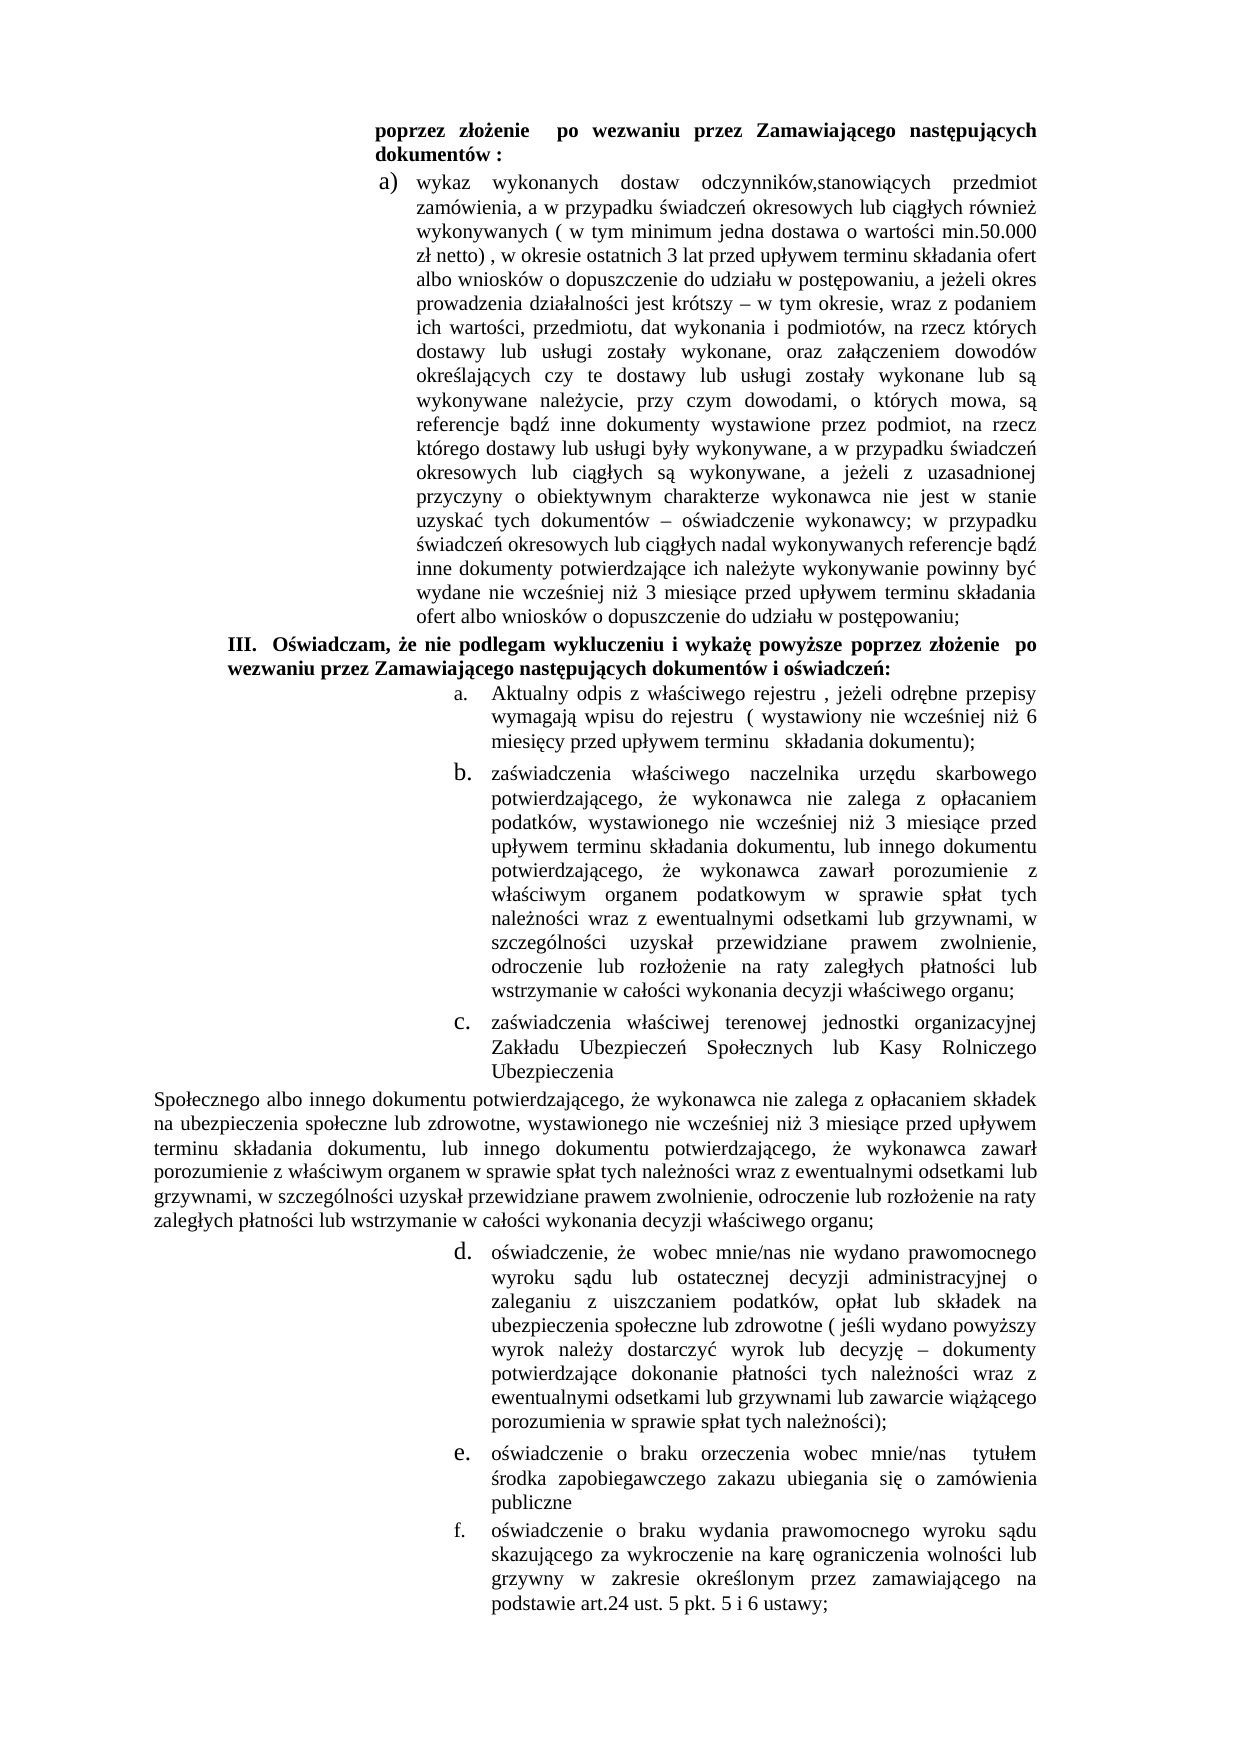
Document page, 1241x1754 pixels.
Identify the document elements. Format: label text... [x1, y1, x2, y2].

table_cell W przedmiotowym postępowaniu Zamawiający zgodnie z art. 24 ust. 1 pkt. 12-23 oraz art.24 ust.5 pkt 1-8 ustawy PZP wykluczy: wykonawcę, który nie wykazał spełniania warunków udziału w postępowaniu lub nie został zaproszony do negocjacji lub złożenia ofert wstępnych albo ofert, lub nie wykazał braku podstaw wykluczenia; wykonawcę będącego osobą fizyczną, którego prawomocnie skazano za przestępstwo: o którym mowa w­ art. 165a, art. 181–188, art. 189a, art. 218–221, art. 228–230a, art. 250a, art. 258 lub art. 270–309 ustawy z dnia 6 czerwca 1997 r. – Kodeks karny (Dz. U. Nr 88, poz. 553, z późn. zm.) lub­ art. 46 lub art. 48 ustawy z dnia 25 czerwca 2010 r. o sporcie (Dz. U. z 2016 r. poz. 176), o charakterze terrorystycznym, o którym mowa w art. 115 § 20 ustawy z dnia 6 czerwca 1997 r. – Kodeks karny, skarbowe, o którym mowa w art. 9 lub art. 10 ustawy z dnia 15 czerwca 2012 r. o skutkach powierzania wykonywania pracy cudzoziemcom przebywającym wbrew przepisom na terytorium Rzeczypospolitej Polskiej (Dz. U. poz. 769); wykonawcę, jeżeli urzędującego członka jego organu zarządzającego lub nadzorczego, wspólnika spółki w spółce jawnej lub partnerskiej albo komplementariusza w spółce komandytowej lub komandytowo-akcyjnej lub prokurenta prawomocnie skazano za przestępstwo, o którym mowa w pkt 2; wykonawcę, wobec którego wydano prawomocny wyrok sądu lub ostateczną decyzję administracyjną o zaleganiu z uiszczeniem podatków, opłat lub składek na ubezpieczenia społeczne lub zdrowotne, chyba że wykonawca dokonał płatności należnych podatków, opłat lub składek na ubezpieczenia społeczne lub zdrowotne wraz z odsetkami lub grzywnami lub zawarł wiążące porozumienie w sprawie spłaty tych należności; wykonawcę, który w wyniku zamierzonego działania lub rażącego niedbalstwa wprowadził zamawiającego w błąd przy przedstawieniu informacji, że nie podlega wykluczeniu, spełnia warunki udziału w postępowaniu lub kryteria selekcji, lub który zataił te informacje lub nie jest w stanie przedstawić wymaganych dokumentów; wykonawcę, który w wyniku lekkomyślności lub niedbalstwa przedstawił informacje wprowadzające w błąd zamawiającego, mogące mieć istotny wpływ na decyzje podejmowane przez zamawiającego w postępowaniu o udzielenie zamówienia; wykonawcę, który bezprawnie wpływał lub próbował wpłynąć na czynności zamawiającego lub pozyskać informacje poufne, mogące dać mu przewagę w postępowaniu o udzielenie zamówienia; wykonawcę, który brał udział w przygotowaniu postępowania o udzielenie zamówienia lub którego pracownik, a także osoba wykonująca pracę na podstawie umowy zlecenia, o dzieło, agencyjnej lub innej umowy o świadczenie usług, brał udział w przygotowaniu takiego postępowania, chyba że spowodowane tym zakłócenie konkurencji może być wyeliminowane w inny sposób niż przez wykluczenie wykonawcy z udziału w postępowaniu; wykonawcę, który z innymi wykonawcami zawarł porozumienie mające na celu zakłócenie konkurencji między wykonawcami w postępowaniu o udzielenie zamówienia, co zamawiający jest w stanie wykazać za pomocą stosownych środków dowodowych; wykonawcę będącego podmiotem zbiorowym, wobec którego sąd orzekł zakaz ubiegania się o zamówienia publiczne na podstawie ustawy z dnia 28 października 2002 r. o odpowiedzialności podmiotów zbiorowych za czyny zabronione pod groźbą kary (Dz. U. z 2015 r. poz. 1212, 1844 i 1855 oraz z 2016 r. poz. 437); wykonawcę, wobec którego orzeczono tytułem środka zapobiegawczego zakaz ubiegania się o zamówienia publiczne; wykonawców, którzy należąc do tej samej grupy kapitałowej, w rozumieniu ustawy z dnia 16 lutego 2007 r. o ochronie konkurencji i konsumentów (Dz. U. z 2015 r. poz. 184, 1618 i 1634), złożyli odrębne oferty, oferty częściowe lub wnioski o dopuszczenie do udziału w postępowaniu, chyba że wykażą, że istniejące między nimi powiązania nie prowadzą do zakłócenia konkurencji w postępowaniu o udzielenie zamówienia. Wykonawcę,w stosunku do którego otwarto likwidację, w zatwierdzonym przez sąd układzie w postępowaniu restrukturyzacyjnym jest przewidziane zaspokojenie wierzycieli przez likwidację jego majątku lub sąd zarządził likwidację jego majątku w trybie art. 332 ust. 1 ustawy z dnia 15 maja 2015 r. - Prawo restrukturyzacyjne (Dz. U. poz. 978, z późn. zm.) lub którego upadłość ogłoszono, z wyjątkiem wykonawcy, który po ogłoszeniu upadłości zawarł układ zatwierdzony prawomocnym postanowieniem sądu, jeżeli układ nie przewiduje zaspokojenia wierzycieli przez likwidację majątku upadłego, chyba że sąd zarządził likwidację jego majątku w trybie art. 366 ust. 1 ustawy z dnia 28 lutego 2003 r. - Prawo upadłościowe (Dz. U. z 2015 r. poz. 233, z późn. zm.); wykonawcę, który w sposób zawiniony poważnie naruszył obowiązki zawodowe, co podważa jego uczciwość, w szczególności gdy wykonawca w wyniku zamierzonego działania lub rażącego niedbalstwa nie wykonał lub nienależycie wykonał zamówienie, co zamawiający jest w stanie wykazać za pomocą stosownych środków dowodowych; jeżeli wykonawca lub osoby, o których mowa w ust. 1 pkt 14, uprawnione do reprezentowania wykonawcy pozostają w relacjach określonych w art. 17 ust. 1 pkt 2-4 z:Zamawiającym,osobami uprawnionymi do reprezentowania zamawiającego,członkami komisji przetargowej,osobami, które złożyły oświadczenie, o którym mowa w art. 17 ust. 2A chyba że jest możliwe zapewnienie bezstronności po stronie zamawiającego w inny sposób niż przez wykluczenie wykonawcy z udziału w postępowaniu; wykonawcę, który, z przyczyn leżących po jego stronie, nie wykonał albo nienależycie wykonał istotnym stopniu wcześniejszą umowę w sprawie zamówienia publicznego lub umowę koncesji, zawartą z zamawiającym, o którym mowa w art. 3 ust. 1 pkt 1-4, co doprowadziło do rozwiązania umowy lub zasądzenia odszkodowania; wykonawcę będącego osobą fizyczną, którego prawomocnie skazano za wykroczenie przeciwko prawom pracownika lub wykroczenie przeciwko środowisku, jeżeli za jego popełnienie wymierzono karę aresztu, ograniczenia wolności lub karę grzywny nie niższą niż 3000 złotych; jeżeli urzędującego członka jego organu zarządzającego lub nadzorczego, wspólnika spółki w spółce jawnej lub partnerskiej albo komplementariusza w spółce komandytowej lub komandytowo-akcyjnej lub prokurenta prawomocnie skazano za wykroczenie, o którym mowa w pkt 5; wobec którego wydano ostateczną decyzję administracyjną o naruszeniu obowiązków wynikających z przepisów prawa pracy, prawa ochrony środowiska lub przepisów o zabezpieczeniu społecznym, jeżeli wymierzono tą decyzją karę pieniężną nie niższą niż 3000 złotych; który naruszył obowiązki dotyczące płatności podatków, opłat lub składek na ubezpieczenia społeczne lub zdrowotne, co zamawiający jest w stanie wykazać za pomocą stosownych środków dowodowych, z wyjątkiem przypadku, o którym mowa w ust. 1 pkt 15, chyba że wykonawca dokonał płatności należnych podatków, opłat lub składek na ubezpieczenia społeczne lub zdrowotne wraz z odsetkami lub grzywnami lub zawarł wiążące porozumienie w sprawie spłaty tych należności. II. Oświadczam, że spełniam warunki udziału w stępowaniu dotyczące: sytuacji technicznej lub zawodowej i wykażę jego spełnienie poprzez złożenie po wezwaniu przez Zamawiającego następujących dokumentów : wykaz wykonanych dostaw odczynników,stanowiących przedmiot zamówienia, a w przypadku świadczeń okresowych lub ciągłych również wykonywanych ( w tym minimum jedna dostawa o wartości min.50.000 zł netto) , w okresie ostatnich 3 lat przed upływem terminu składania ofert albo wniosków o dopuszczenie do udziału w postępowaniu, a jeżeli okres prowadzenia działalności jest krótszy – w tym okresie, wraz z podaniem ich wartości, przedmiotu, dat wykonania i podmiotów, na rzecz których dostawy lub usługi zostały wykonane, oraz załączeniem dowodów określających czy te dostawy lub usługi zostały wykonane lub są wykonywane należycie, przy czym dowodami, o których mowa, są referencje bądź inne dokumenty wystawione przez podmiot, na rzecz którego dostawy lub usługi były wykonywane, a w przypadku świadczeń okresowych lub ciągłych są wykonywane, a jeżeli z uzasadnionej przyczyny o obiektywnym charakterze wykonawca nie jest w stanie uzyskać tych dokumentów – oświadczenie wykonawcy; w przypadku świadczeń okresowych lub ciągłych nadal wykonywanych referencje bądź inne dokumenty potwierdzające ich należyte wykonywanie powinny być wydane nie wcześniej niż 3 miesiące przed upływem terminu składania ofert albo wniosków o dopuszczenie do udziału w postępowaniu; III. Oświadczam, że nie podlegam wykluczeniu i wykażę powyższe poprzez złożenie po wezwaniu przez Zamawiającego następujących dokumentów i oświadczeń: Aktualny odpis z właściwego rejestru , jeżeli odrębne przepisy wymagają wpisu do rejestru ( wystawiony nie wcześniej niż 6 miesięcy przed upływem terminu składania dokumentu); zaświadczenia właściwego naczelnika urzędu skarbowego potwierdzającego, że wykonawca nie zalega z opłacaniem podatków, wystawionego nie wcześniej niż 3 miesiące przed upływem terminu składania dokumentu, lub innego dokumentu potwierdzającego, że wykonawca zawarł porozumienie z właściwym organem podatkowym w sprawie spłat tych należności wraz z ewentualnymi odsetkami lub grzywnami, w szczególności uzyskał przewidziane prawem zwolnienie, odroczenie lub rozłożenie na raty zaległych płatności lub wstrzymanie w całości wykonania decyzji właściwego organu; zaświadczenia właściwej terenowej jednostki organizacyjnej Zakładu Ubezpieczeń Społecznych lub Kasy Rolniczego Ubezpieczenia Społecznego albo innego dokumentu potwierdzającego, że wykonawca nie zalega z opłacaniem składek na ubezpieczenia społeczne lub zdrowotne, wystawionego nie wcześniej niż 3 miesiące przed upływem terminu składania dokumentu, lub innego dokumentu potwierdzającego, że wykonawca zawarł porozumienie z właściwym organem w sprawie spłat tych należności wraz z ewentualnymi odsetkami lub grzywnami, w szczególności uzyskał przewidziane prawem zwolnienie, odroczenie lub rozłożenie na raty zaległych płatności lub wstrzymanie w całości wykonania decyzji właściwego organu; oświadczenie, że wobec mnie/nas nie wydano prawomocnego wyroku sądu lub ostatecznej decyzji administracyjnej o zaleganiu z uiszczaniem podatków, opłat lub składek na ubezpieczenia społeczne lub zdrowotne ( jeśli wydano powyższy wyrok należy dostarczyć wyrok lub decyzję – dokumenty potwierdzające dokonanie płatności tych należności wraz z ewentualnymi odsetkami lub grzywnami lub zawarcie wiążącego porozumienia w sprawie spłat tych należności); oświadczenie o braku orzeczenia wobec mnie/nas tytułem środka zapobiegawczego zakazu ubiegania się o zamówienia publiczne oświadczenie o braku wydania prawomocnego wyroku sądu skazującego za wykroczenie na karę ograniczenia wolności lub grzywny w zakresie określonym przez zamawiającego na podstawie art.24 ust. 5 pkt. 5 i 6 ustawy; oświadczenie o braku wydania wobec mnie ostatecznej decyzji administracyjnej o naruszeniu obowiązków wynikających z przepisów prawa pracy,prawa ochrony środowiska lub przepisów o zabezpieczeniu społecznym w zakresie określonym przez zamawiającego na podstawie art.24 ust. 5 pkt.7 ustawy oświadczenie, o niezaleganiu z opłacaniem podatków i opłat lokalnych,o których mowa w ustawie z dnia 12 stycznia 1991r.o podatkach i opłatach lokalnych(Dz.U.z2016r.poz.716) oświadczenie o braku wydania wobec niego ostatecznej decyzji administracyjnej o naruszeniu obowiązków wynikających z przepisów prawa pracy, prawa ochrony środowiska lub przepisów o zabezpieczeniu społecznym w zakresie określonym przez zamawiającego na podstawie art. 24 ust. 5 pkt 7 ustawy; IV. Oświadczam,iż na potwierdzenie, że przedmiot zamówienia spełnia wymagania Zamawiającego,złożę na żądanie Zamawiającego następujące dokumenty: Deklarację zgodności, certyfikat zgodności wystawiony przez jednostkę notyfikowaną (jeżeli wymaga tego klasa urządzenia wg MDD 93/42/EWG, AIMD 90/385/EEC lub IVD 98/79/EC), oraz kopię zgłoszenia lub powiadomienia Prezesa Urzędu Rejestracji Produktów Leczniczych, Wyrobów Medycznych i Produktów Biobójczych - zgodnie z ustawą o wyrobach medycznych z dnia 20 maja 2010r. (Dz. U. z 2015 r. poz. 876). [142, 118, 1048, 1619]
table_cell [1049, 118, 1058, 1619]
